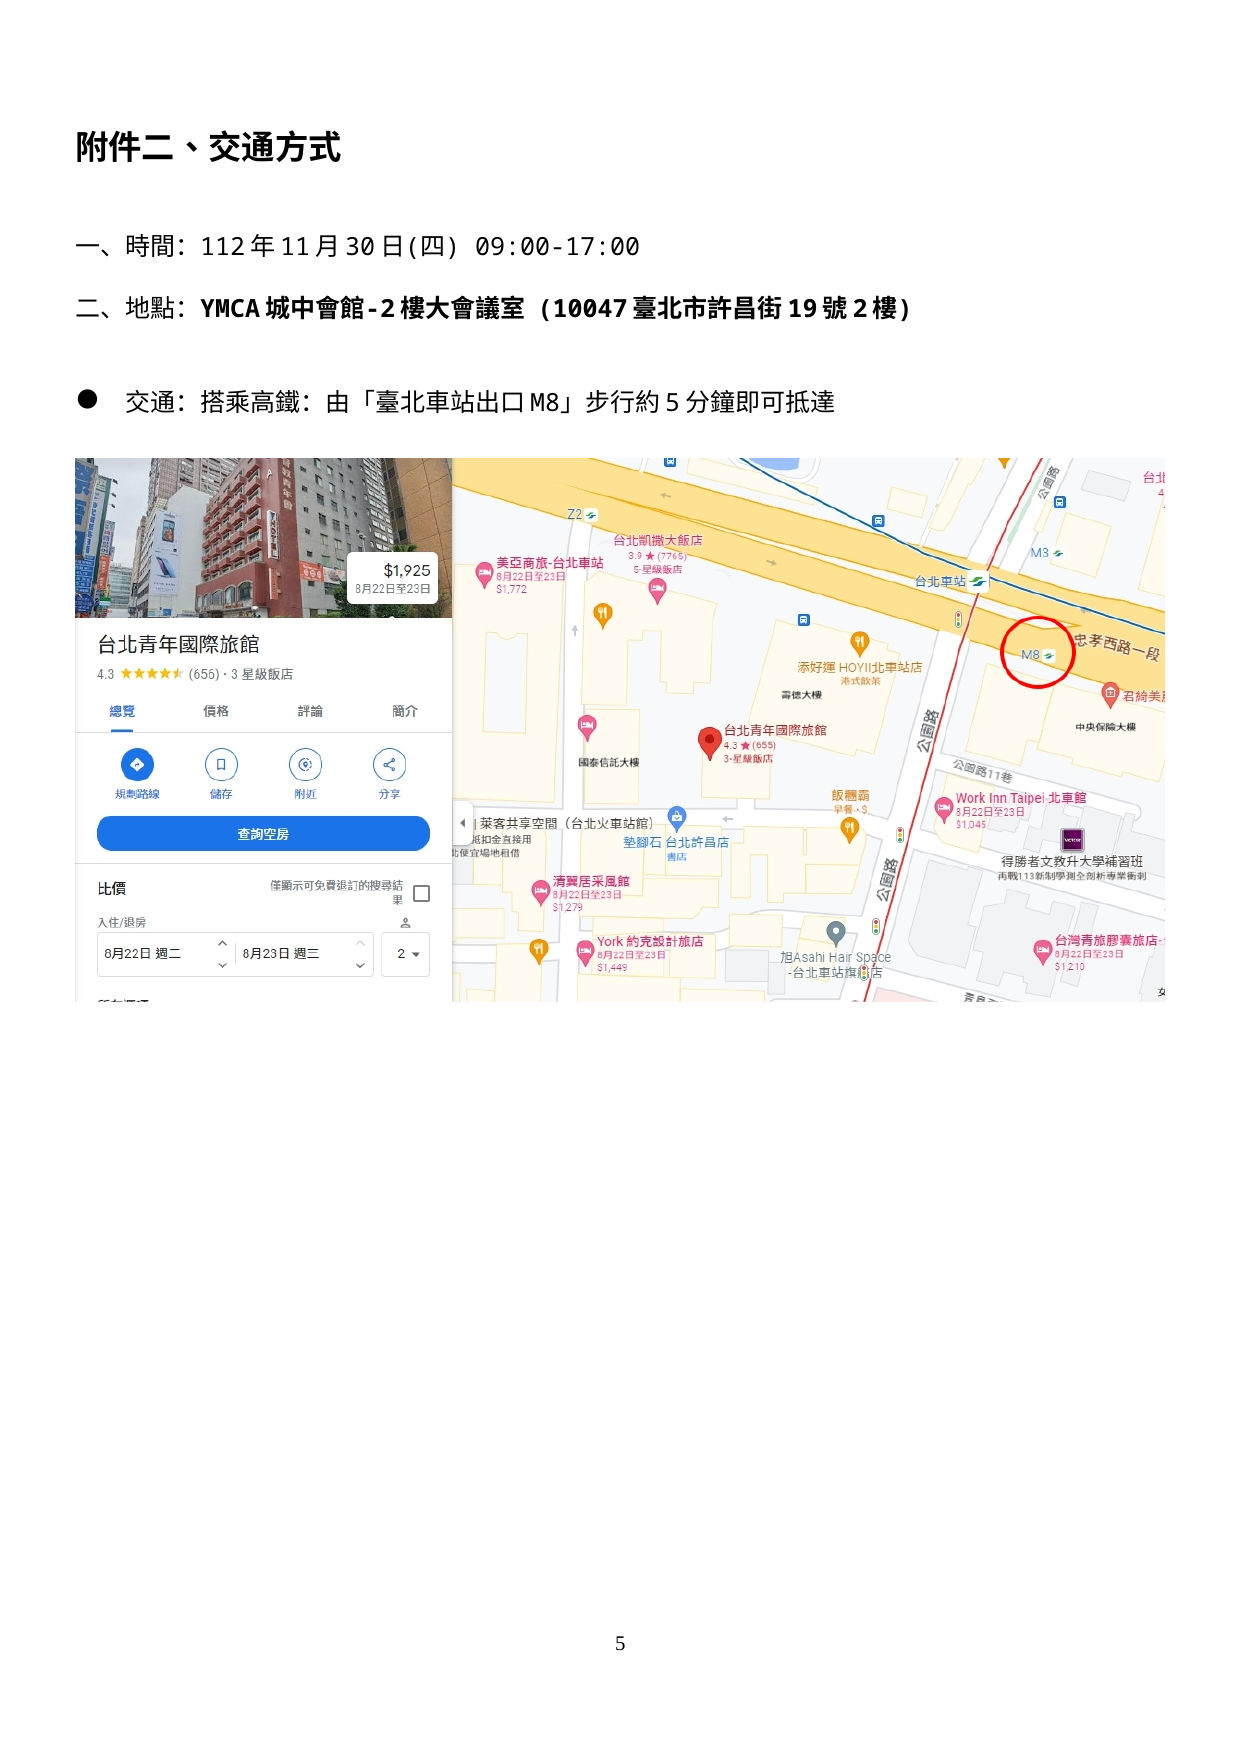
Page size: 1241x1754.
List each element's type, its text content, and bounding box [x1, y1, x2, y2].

text 一、時間：112年11月30日(四) 09:00-17:00 [75, 203, 1165, 265]
text 附件二、交通方式 [75, 103, 1165, 165]
list 交通：搭乘高鐵：由「臺北車站出口M8」步行約5分鐘即可抵達 [75, 359, 1165, 422]
text 二、地點：YMCA城中會館-2樓大會議室 (10047臺北市許昌街19號2樓) [75, 265, 1165, 328]
